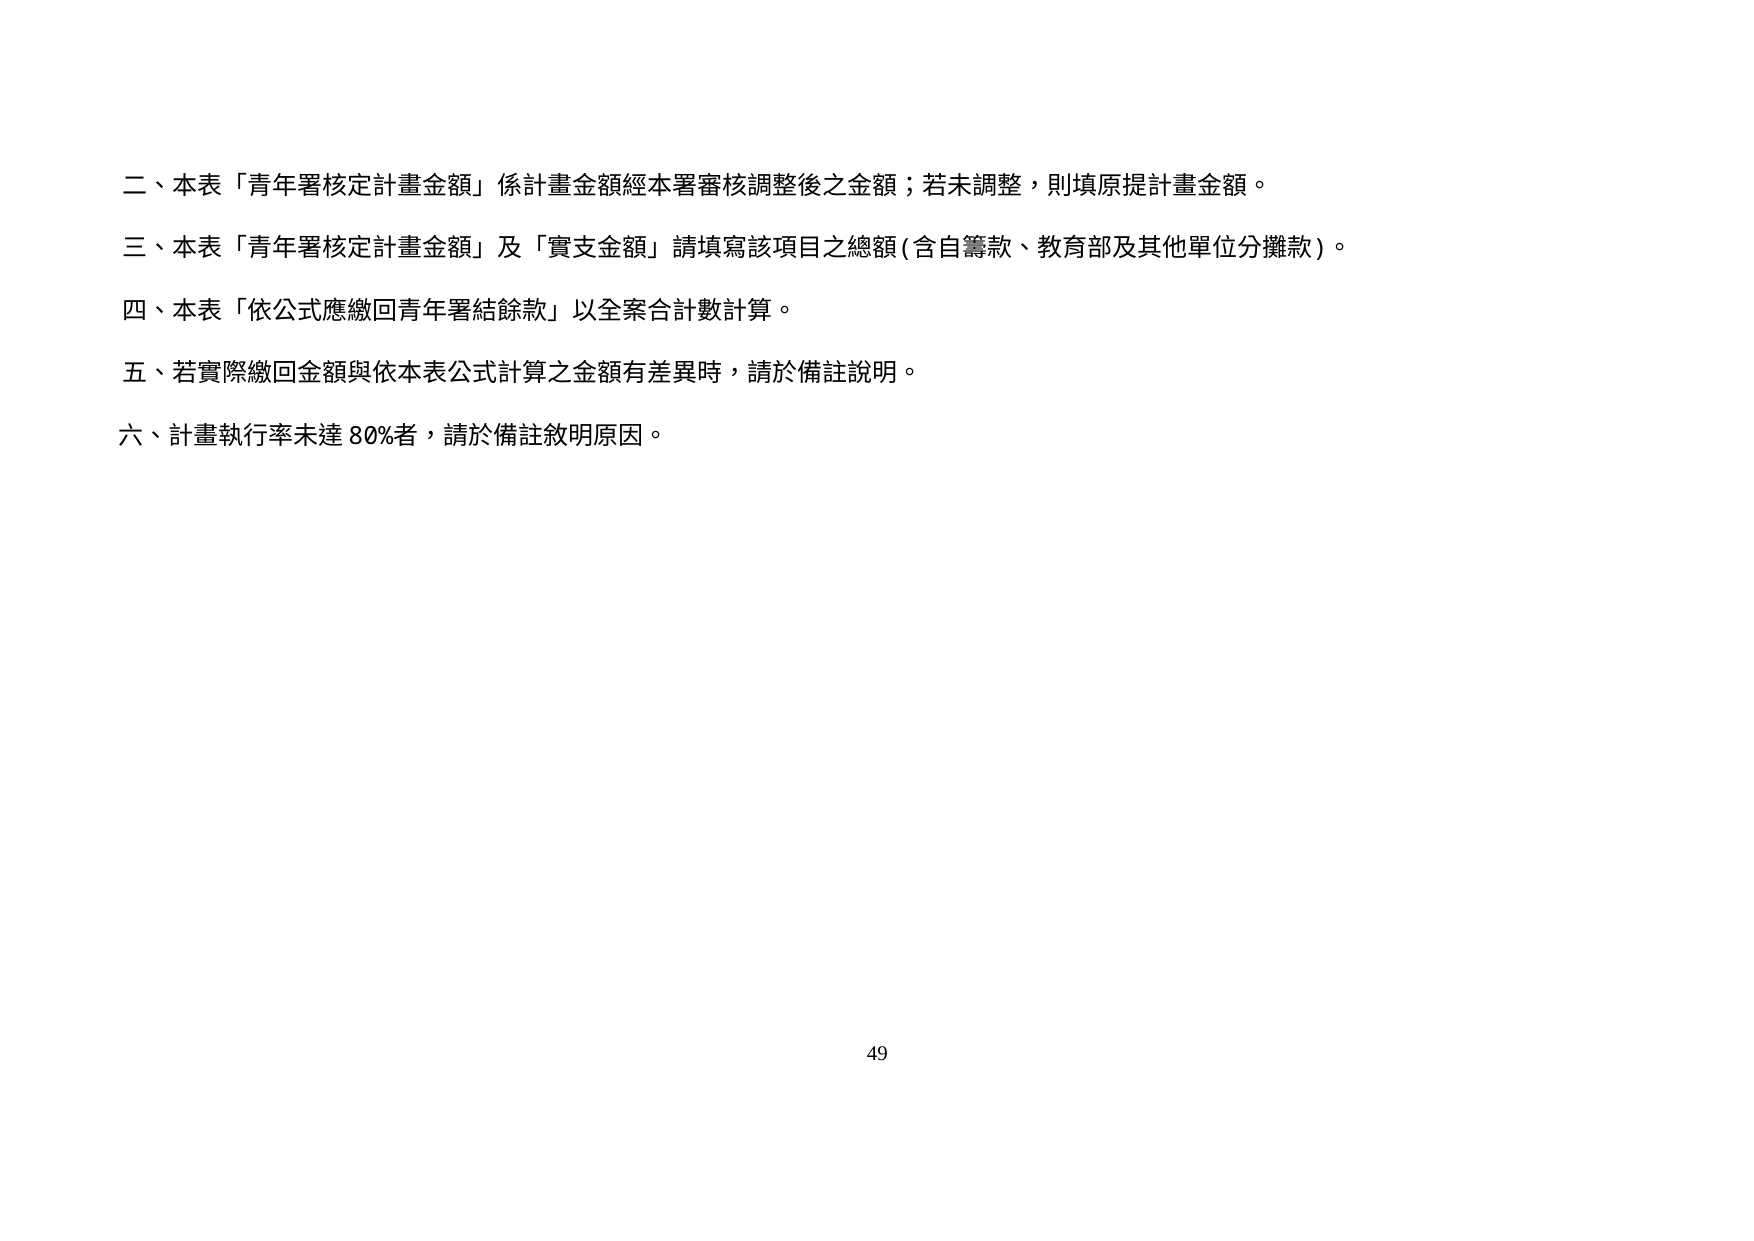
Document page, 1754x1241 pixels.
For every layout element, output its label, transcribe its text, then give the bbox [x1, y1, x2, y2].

table_cell [1397, 267, 1490, 329]
table_cell [1590, 329, 1713, 392]
table_cell [1582, 329, 1590, 392]
table_cell 三、本表「青年署核定計畫金額」及「實支金額」請填寫該項目之總額(含自籌款、教育部及其他單位分攤款)。 [120, 204, 1450, 267]
table_cell 二、本表「青年署核定計畫金額」係計畫金額經本署審核調整後之金額；若未調整，則填原提計畫金額。 [120, 142, 1450, 204]
table_cell [1450, 204, 1713, 267]
table_cell [1450, 142, 1713, 204]
table_cell 五、若實際繳回金額與依本表公式計算之金額有差異時，請於備註說明。 [120, 329, 1490, 392]
table_cell [1490, 267, 1582, 329]
table_cell 四、本表「依公式應繳回青年署結餘款」以全案合計數計算。 [120, 267, 1397, 329]
table_cell [1582, 267, 1590, 329]
table_cell [1590, 267, 1713, 329]
text 六、計畫執行率未達80%者，請於備註敘明原因。 [118, 392, 1636, 454]
table_cell [1490, 329, 1582, 392]
